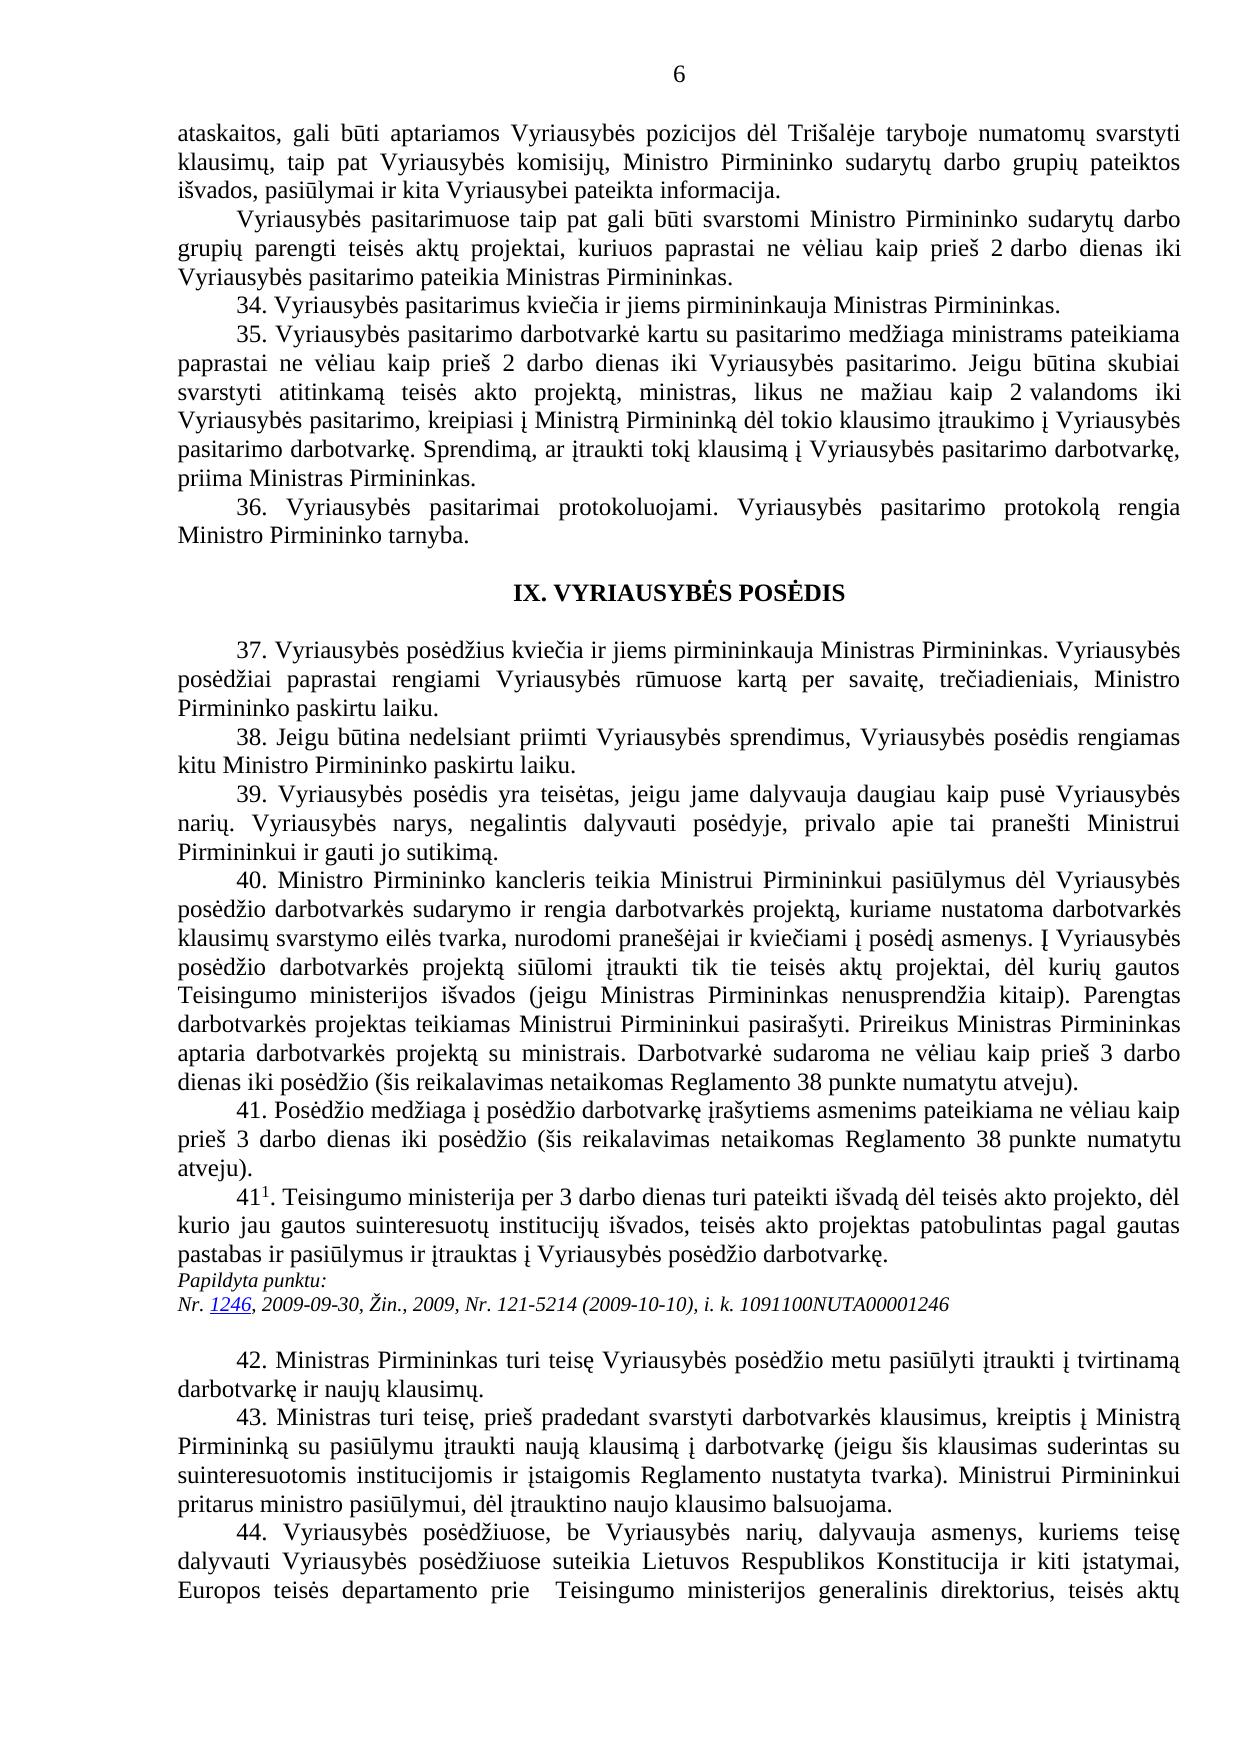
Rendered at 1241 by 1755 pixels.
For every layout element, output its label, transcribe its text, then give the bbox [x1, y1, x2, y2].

text 43. Ministras turi teisę, prieš pradedant svarstyti darbotvarkės klausimus, kreiptis į Ministrą Pirmininką su pasiūlymu įtraukti naują klausimą į darbotvarkę (jeigu šis klausimas suderintas su suinteresuotomis institucijomis ir įstaigomis Reglamento nustatyta tvarka). Ministrui Pirmininkui pritarus ministro pasiūlymui, dėl įtrauktino naujo klausimo balsuojama. [177, 1402, 1181, 1517]
text 37. Vyriausybės posėdžius kviečia ir jiems pirmininkauja Ministras Pirmininkas. Vyriausybės posėdžiai paprastai rengiami Vyriausybės rūmuose kartą per savaitę, trečiadieniais, Ministro Pirmininko paskirtu laiku. [177, 636, 1181, 722]
text 411. Teisingumo ministerija per 3 darbo dienas turi pateikti išvadą dėl teisės akto projekto, dėl kurio jau gautos suinteresuotų institucijų išvados, teisės akto projektas patobulintas pagal gautas pastabas ir pasiūlymus ir įtrauktas į Vyriausybės posėdžio darbotvarkę. [177, 1182, 1181, 1268]
text Papildyta punktu: [177, 1268, 1181, 1292]
text 44. Vyriausybės posėdžiuose, be Vyriausybės narių, dalyvauja asmenys, kuriems teisę dalyvauti Vyriausybės posėdžiuose suteikia Lietuvos Respublikos Konstitucija ir kiti įstatymai, Europos teisės departamento prie Teisingumo ministerijos generalinis direktorius, teisės aktų [177, 1517, 1181, 1604]
text 41. Posėdžio medžiaga į posėdžio darbotvarkę įrašytiems asmenims pateikiama ne vėliau kaip prieš 3 darbo dienas iki posėdžio (šis reikalavimas netaikomas Reglamento 38 punkte numatytu atveju). [177, 1096, 1181, 1182]
text 39. Vyriausybės posėdis yra teisėtas, jeigu jame dalyvauja daugiau kaip pusė Vyriausybės narių. Vyriausybės narys, negalintis dalyvauti posėdyje, privalo apie tai pranešti Ministrui Pirmininkui ir gauti jo sutikimą. [177, 779, 1181, 866]
text 35. Vyriausybės pasitarimo darbotvarkė kartu su pasitarimo medžiaga ministrams pateikiama paprastai ne vėliau kaip prieš 2 darbo dienas iki Vyriausybės pasitarimo. Jeigu būtina skubiai svarstyti atitinkamą teisės akto projektą, ministras, likus ne mažiau kaip 2 valandoms iki Vyriausybės pasitarimo, kreipiasi į Ministrą Pirmininką dėl tokio klausimo įtraukimo į Vyriausybės pasitarimo darbotvarkę. Sprendimą, ar įtraukti tokį klausimą į Vyriausybės pasitarimo darbotvarkę, priima Ministras Pirmininkas. [177, 319, 1181, 492]
text Nr. 1246, 2009-09-30, Žin., 2009, Nr. 121-5214 (2009-10-10), i. k. 1091100NUTA00001246 [177, 1292, 1181, 1316]
text IX. Vyriausybės Posėdis [177, 578, 1181, 607]
text 34. Vyriausybės pasitarimus kviečia ir jiems pirmininkauja Ministras Pirmininkas. [177, 291, 1181, 319]
text ataskaitos, gali būti aptariamos Vyriausybės pozicijos dėl Trišalėje taryboje numatomų svarstyti klausimų, taip pat Vyriausybės komisijų, Ministro Pirmininko sudarytų darbo grupių pateiktos išvados, pasiūlymai ir kita Vyriausybei pateikta informacija. [177, 118, 1181, 204]
text 36. Vyriausybės pasitarimai protokoluojami. Vyriausybės pasitarimo protokolą rengia Ministro Pirmininko tarnyba. [177, 492, 1181, 549]
text 42. Ministras Pirmininkas turi teisę Vyriausybės posėdžio metu pasiūlyti įtraukti į tvirtinamą darbotvarkę ir naujų klausimų. [177, 1345, 1181, 1402]
text 38. Jeigu būtina nedelsiant priimti Vyriausybės sprendimus, Vyriausybės posėdis rengiamas kitu Ministro Pirmininko paskirtu laiku. [177, 722, 1181, 779]
text Vyriausybės pasitarimuose taip pat gali būti svarstomi Ministro Pirmininko sudarytų darbo grupių parengti teisės aktų projektai, kuriuos paprastai ne vėliau kaip prieš 2 darbo dienas iki Vyriausybės pasitarimo pateikia Ministras Pirmininkas. [177, 204, 1181, 291]
text 40. Ministro Pirmininko kancleris teikia Ministrui Pirmininkui pasiūlymus dėl Vyriausybės posėdžio darbotvarkės sudarymo ir rengia darbotvarkės projektą, kuriame nustatoma darbotvarkės klausimų svarstymo eilės tvarka, nurodomi pranešėjai ir kviečiami į posėdį asmenys. Į Vyriausybės posėdžio darbotvarkės projektą siūlomi įtraukti tik tie teisės aktų projektai, dėl kurių gautos Teisingumo ministerijos išvados (jeigu Ministras Pirmininkas nenusprendžia kitaip). Parengtas darbotvarkės projektas teikiamas Ministrui Pirmininkui pasirašyti. Prireikus Ministras Pirmininkas aptaria darbotvarkės projektą su ministrais. Darbotvarkė sudaroma ne vėliau kaip prieš 3 darbo dienas iki posėdžio (šis reikalavimas netaikomas Reglamento 38 punkte numatytu atveju). [177, 866, 1181, 1096]
